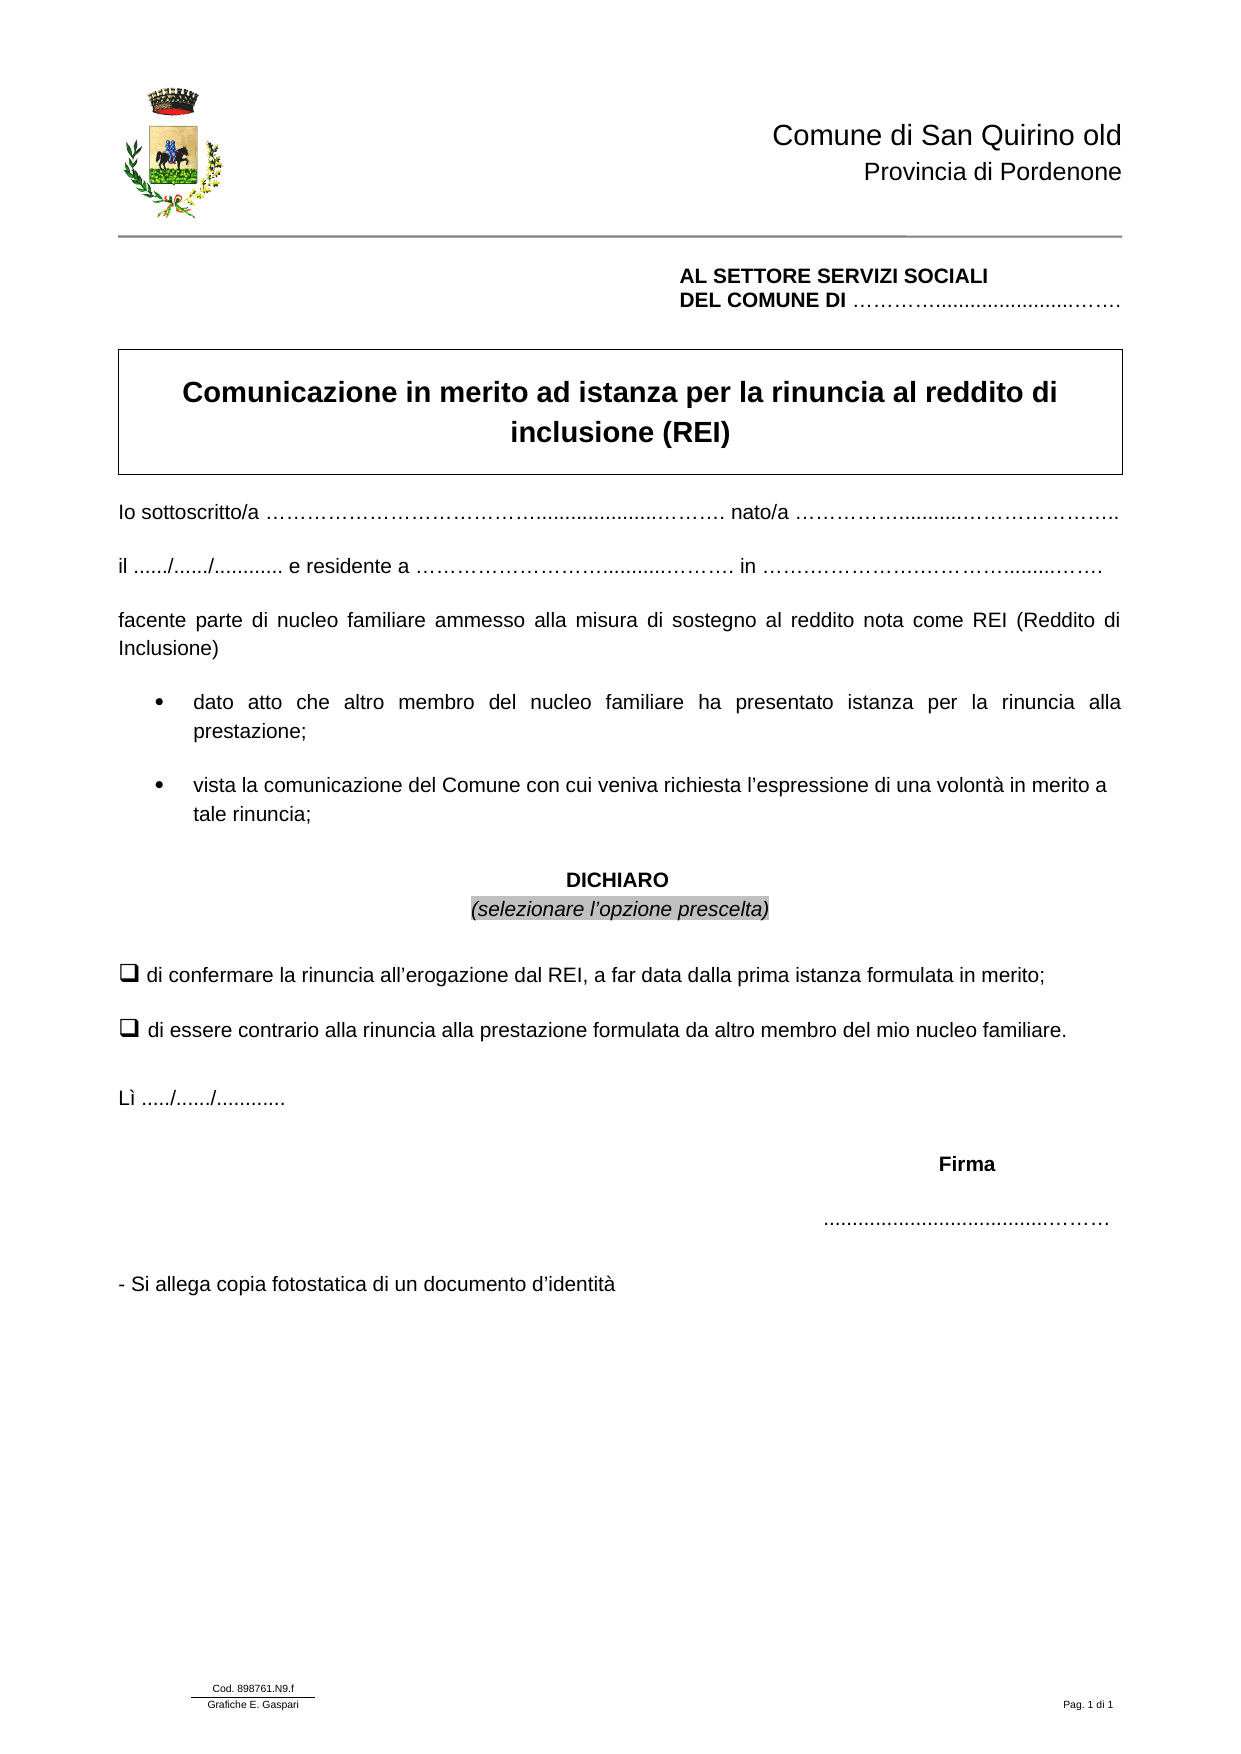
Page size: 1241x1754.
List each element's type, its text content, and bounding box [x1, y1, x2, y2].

table_header Comunicazione in merito ad istanza per la rinuncia al reddito di inclusione (REI) [119, 350, 1122, 474]
text Provincia di Pordenone [224, 157, 1122, 185]
text facente parte di nucleo familiare ammesso alla misura di sostegno al reddito nota come REI (Reddito di Inclusione) [118, 607, 1122, 660]
text .......................................……… [812, 1206, 1122, 1230]
text Io sottoscritto/a ………………………………….....................………. nato/a ……………...........………………….. [118, 500, 1122, 524]
text Lì ...../....../............ [118, 1086, 1122, 1110]
text  di confermare la rinuncia all’erogazione dal REI, a far data dalla prima istanza formulata in merito; [118, 963, 1122, 988]
text il ....../....../............ e residente a ………………………...........………. in …….…………….………….........……. [118, 554, 1122, 578]
text AL SETTORE SERVIZI SOCIALI DEL COMUNE DI …………........................……. [679, 264, 1122, 312]
text  di essere contrario alla rinuncia alla prestazione formulata da altro membro del mio nucleo familiare. [118, 1018, 1122, 1043]
text - Si allega copia fotostatica di un documento d’identità [118, 1272, 1122, 1296]
list vista la comunicazione del Comune con cui veniva richiesta l’espressione di una volontà in merito a tale rinuncia; [156, 772, 1122, 825]
picture [122, 87, 224, 219]
text Firma [812, 1152, 1122, 1176]
text Comune di San Quirino old [224, 118, 1122, 152]
list dato atto che altro membro del nucleo familiare ha presentato istanza per la rinuncia alla prestazione; [156, 690, 1122, 743]
text DICHIARO (selezionare l’opzione prescelta) [118, 868, 1122, 920]
